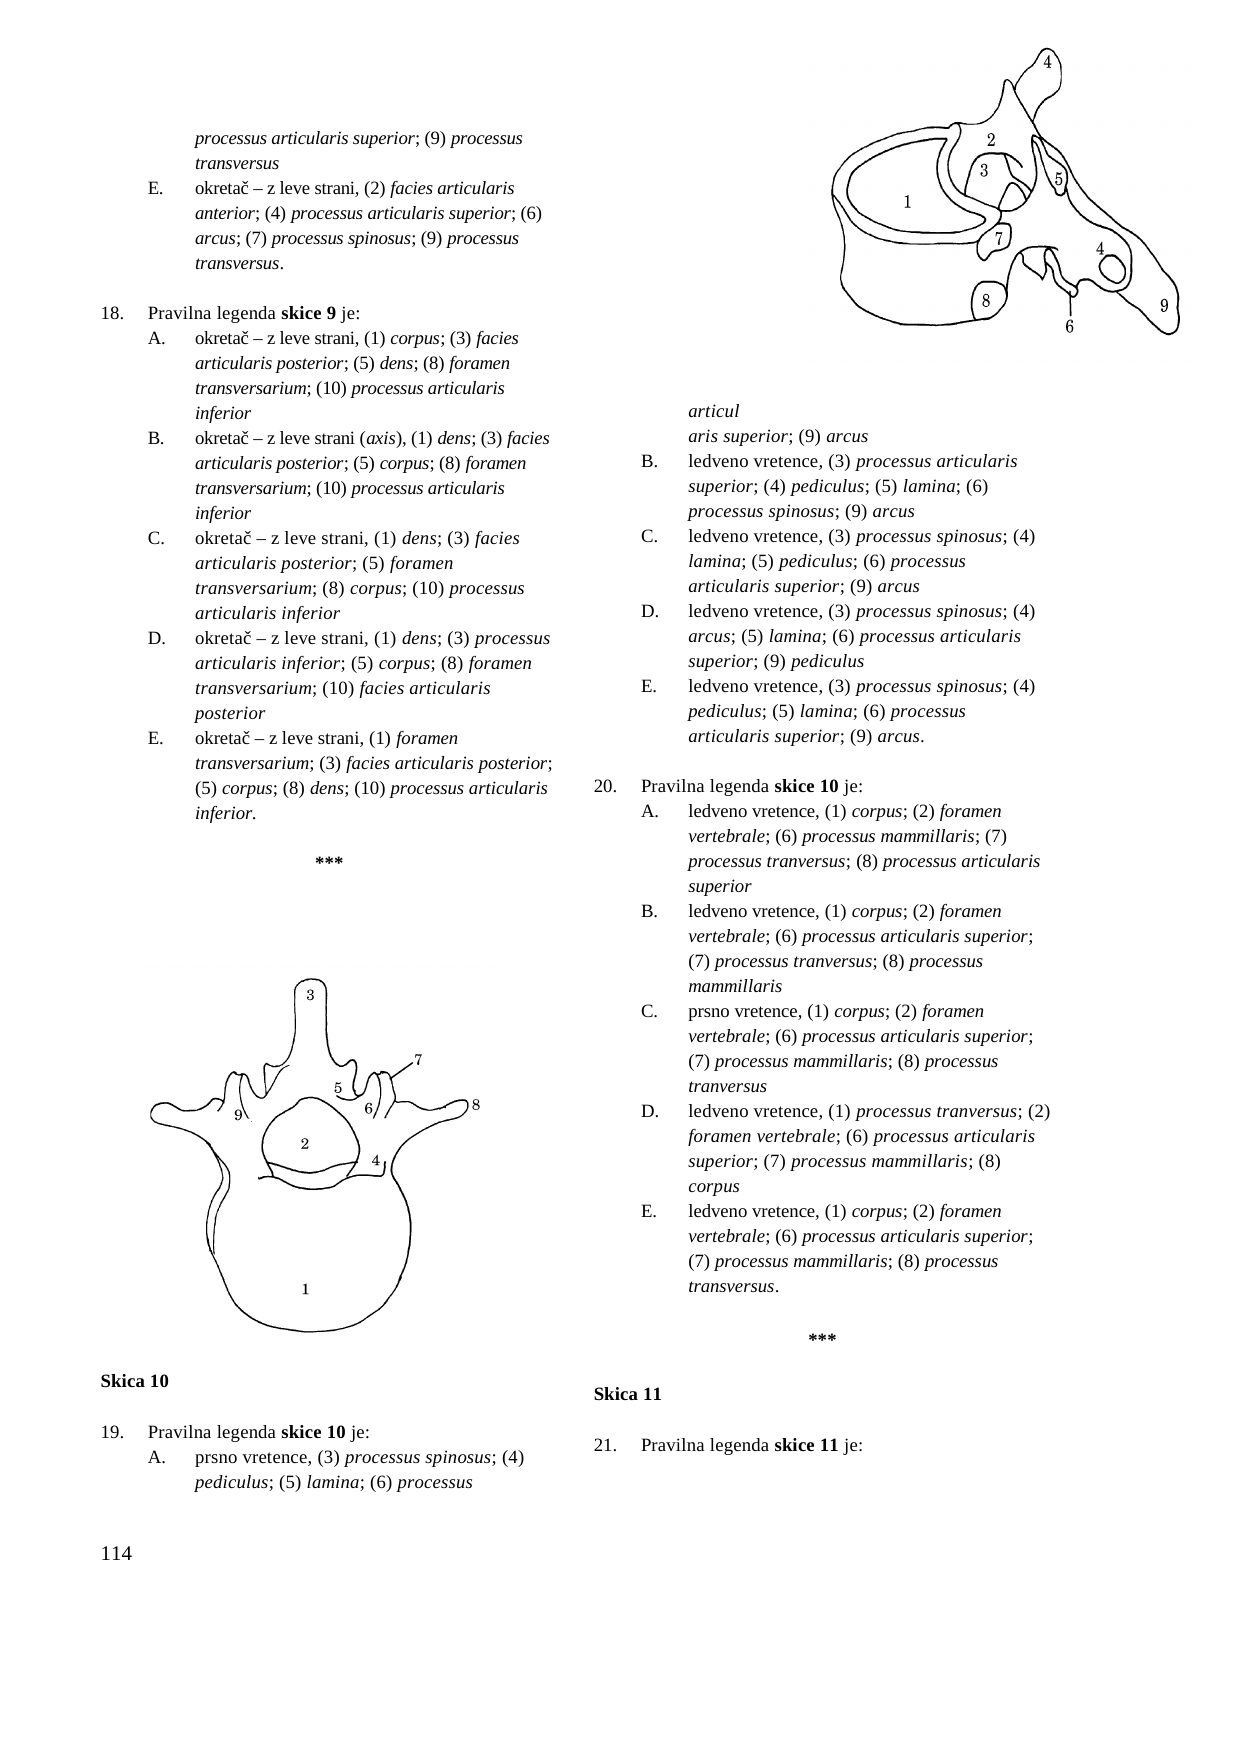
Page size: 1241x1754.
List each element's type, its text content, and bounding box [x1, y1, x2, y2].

list ledveno vretence, (3) processus spinosus; (4) pediculus; (5) lamina; (6) processus articularis superior; (9) arcus. [641, 673, 1051, 748]
text 18. Pravilna legenda skice 9 je: [100, 299, 558, 324]
list prsno vretence, (3) processus spinosus; (4) pediculus; (5) lamina; (6) processus [148, 1444, 558, 1494]
list okretač – z leve strani, (1) corpus; (3) facies articularis posterior; (5) dens; (8) foramen transversarium; (10) processus articularis inferior [148, 324, 558, 424]
list okretač – z leve strani (axis), (1) dens; (3) facies articularis posterior; (5) corpus; (8) foramen transversarium; (10) processus articularis inferior [148, 424, 558, 524]
list ledveno vretence, (1) processus tranversus; (2) foramen vertebrale; (6) processus articularis superior; (7) processus mammillaris; (8) corpus [641, 1098, 1051, 1198]
text Skica 11 [593, 1377, 1051, 1406]
list okretač – z leve strani, (1) foramen transversarium; (3) facies articularis posterior; (5) corpus; (8) dens; (10) processus articularis inferior. [148, 724, 558, 824]
list articularis superior; (9) arcus [641, 124, 1051, 448]
list ledveno vretence, (3) processus spinosus; (4) arcus; (5) lamina; (6) processus articularis superior; (9) pediculus [641, 598, 1051, 673]
list okretač – z leve strani, (1) dens; (3) processus articularis inferior; (5) corpus; (8) foramen transversarium; (10) facies articularis posterior [148, 624, 558, 724]
text *** [100, 849, 558, 874]
picture [798, 18, 1206, 363]
text *** [593, 1323, 1051, 1352]
list ledveno vretence, (1) corpus; (2) foramen vertebrale; (6) processus articularis superior; (7) processus mammillaris; (8) processus transversus. [641, 1198, 1051, 1298]
list ledveno vretence, (1) corpus; (2) foramen vertebrale; (6) processus articularis superior; (7) processus tranversus; (8) processus mammillaris [641, 898, 1051, 998]
list okretač – z leve strani, (2) facies articularis anterior; (4) processus articularis superior; (6) arcus; (7) processus spinosus; (9) processus transversus. [148, 174, 558, 274]
text 20. Pravilna legenda skice 10 je: [593, 773, 1051, 798]
text 21. Pravilna legenda skice 11 je: [593, 1431, 1051, 1456]
list ledveno vretence, (3) processus articularis superior; (4) pediculus; (5) lamina; (6) processus spinosus; (9) arcus [641, 448, 1051, 523]
list ledveno vretence, (1) corpus; (2) foramen vertebrale; (6) processus mammillaris; (7) processus tranversus; (8) processus articularis superior [641, 798, 1051, 898]
text 19. Pravilna legenda skice 10 je: [100, 1419, 558, 1444]
text Skica 10 [100, 932, 558, 1394]
list ledveno vretence, (3) processus spinosus; (4) lamina; (5) pediculus; (6) processus articularis superior; (9) arcus [641, 523, 1051, 598]
list processus articularis superior; (9) processus transversus [148, 124, 558, 174]
list okretač – z leve strani, (1) dens; (3) facies articularis posterior; (5) foramen transversarium; (8) corpus; (10) processus articularis inferior [148, 524, 558, 624]
list prsno vretence, (1) corpus; (2) foramen vertebrale; (6) processus articularis superior; (7) processus mammillaris; (8) processus tranversus [641, 998, 1051, 1098]
